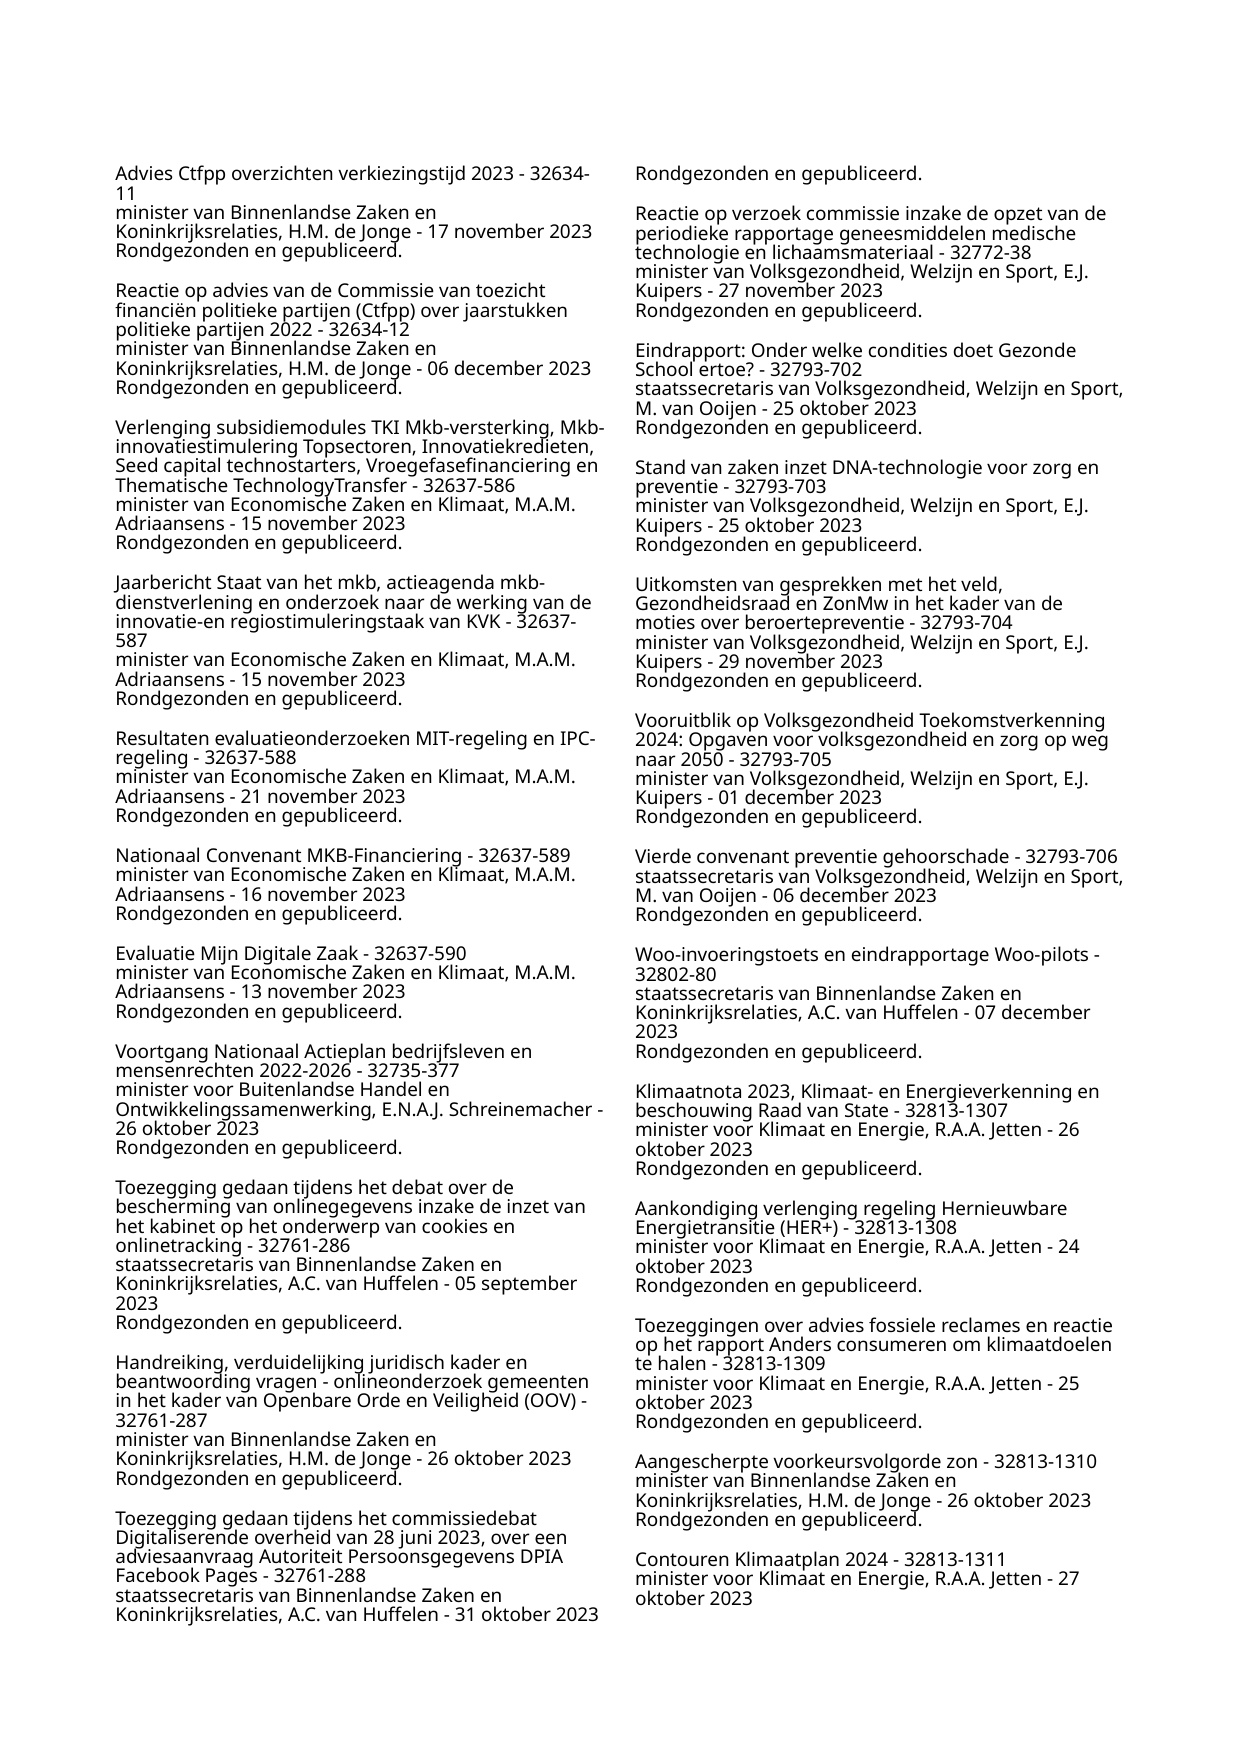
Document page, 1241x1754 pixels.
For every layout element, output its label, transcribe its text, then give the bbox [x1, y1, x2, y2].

text Advies Ctfpp overzichten verkiezingstijd 2023 - 32634-11 [115, 165, 605, 204]
text Handreiking, verduidelijking juridisch kader en beantwoording vragen - onlineonderzoek gemeenten in het kader van Openbare Orde en Veiligheid (OOV) - 32761-287 [115, 1354, 605, 1431]
text minister voor Klimaat en Energie, R.A.A. Jetten - 27 oktober 2023 [635, 1570, 1125, 1609]
text minister van Binnenlandse Zaken en Koninkrijksrelaties, H.M. de Jonge - 06 december 2023 [115, 340, 605, 379]
text Uitkomsten van gesprekken met het veld, Gezondheidsraad en ZonMw in het kader van de moties over beroertepreventie - 32793-704 [635, 576, 1125, 634]
text Rondgezonden en gepubliceerd. [115, 534, 605, 554]
text minister van Binnenlandse Zaken en Koninkrijksrelaties, H.M. de Jonge - 26 oktober 2023 [115, 1431, 605, 1469]
text Rondgezonden en gepubliceerd. [115, 1003, 605, 1022]
text staatssecretaris van Volksgezondheid, Welzijn en Sport, M. van Ooijen - 06 december 2023 [635, 868, 1125, 906]
text minister van Volksgezondheid, Welzijn en Sport, E.J. Kuipers - 25 oktober 2023 [635, 497, 1125, 536]
text staatssecretaris van Binnenlandse Zaken en Koninkrijksrelaties, A.C. van Huffelen - 31 oktober 2023 [115, 1587, 605, 1625]
text Rondgezonden en gepubliceerd. [635, 906, 1125, 926]
text Verlenging subsidiemodules TKI Mkb-versterking, Mkb-innovatiestimulering Topsectoren, Innovatiekredieten, Seed capital technostarters, Vroegefasefinanciering en Thematische TechnologyTransfer - 32637-586 [115, 419, 605, 496]
text Rondgezonden en gepubliceerd. [115, 242, 605, 262]
text minister voor Klimaat en Energie, R.A.A. Jetten - 26 oktober 2023 [635, 1121, 1125, 1160]
text Vooruitblik op Volksgezondheid Toekomstverkenning 2024: Opgaven voor volksgezondheid en zorg op weg naar 2050 - 32793-705 [635, 712, 1125, 770]
text minister van Binnenlandse Zaken en Koninkrijksrelaties, H.M. de Jonge - 26 oktober 2023 [635, 1472, 1125, 1511]
text Rondgezonden en gepubliceerd. [115, 1314, 605, 1333]
text Rondgezonden en gepubliceerd. [115, 807, 605, 826]
text staatssecretaris van Binnenlandse Zaken en Koninkrijksrelaties, A.C. van Huffelen - 07 december 2023 [635, 985, 1125, 1043]
text Rondgezonden en gepubliceerd. [115, 1469, 605, 1489]
text minister van Economische Zaken en Klimaat, M.A.M. Adriaansens - 16 november 2023 [115, 866, 605, 905]
text Rondgezonden en gepubliceerd. [635, 1160, 1125, 1179]
text minister van Volksgezondheid, Welzijn en Sport, E.J. Kuipers - 27 november 2023 [635, 263, 1125, 302]
text Eindrapport: Onder welke condities doet Gezonde School ertoe? - 32793-702 [635, 342, 1125, 380]
text Klimaatnota 2023, Klimaat- en Energieverkenning en beschouwing Raad van State - 32813-1307 [635, 1083, 1125, 1121]
text Rondgezonden en gepubliceerd. [635, 1043, 1125, 1062]
text minister van Economische Zaken en Klimaat, M.A.M. Adriaansens - 15 november 2023 [115, 496, 605, 534]
text Aankondiging verlenging regeling Hernieuwbare Energietransitie (HER+) - 32813-1308 [635, 1200, 1125, 1238]
text minister van Economische Zaken en Klimaat, M.A.M. Adriaansens - 15 november 2023 [115, 651, 605, 690]
text Rondgezonden en gepubliceerd. [635, 1511, 1125, 1530]
text Rondgezonden en gepubliceerd. [635, 1277, 1125, 1296]
text Toezeggingen over advies fossiele reclames en reactie op het rapport Anders consumeren om klimaatdoelen te halen - 32813-1309 [635, 1317, 1125, 1375]
text Rondgezonden en gepubliceerd. [635, 536, 1125, 555]
text minister van Economische Zaken en Klimaat, M.A.M. Adriaansens - 21 november 2023 [115, 768, 605, 807]
text Resultaten evaluatieonderzoeken MIT-regeling en IPC-regeling - 32637-588 [115, 730, 605, 768]
text Reactie op advies van de Commissie van toezicht financiën politieke partijen (Ctfpp) over jaarstukken politieke partijen 2022 - 32634-12 [115, 282, 605, 340]
text Contouren Klimaatplan 2024 - 32813-1311 [635, 1551, 1125, 1570]
text Reactie op verzoek commissie inzake de opzet van de periodieke rapportage geneesmiddelen medische technologie en lichaamsmateriaal - 32772-38 [635, 205, 1125, 263]
text Rondgezonden en gepubliceerd. [115, 690, 605, 709]
text Rondgezonden en gepubliceerd. [115, 1139, 605, 1158]
text Rondgezonden en gepubliceerd. [115, 379, 605, 398]
text minister van Binnenlandse Zaken en Koninkrijksrelaties, H.M. de Jonge - 17 november 2023 [115, 204, 605, 242]
text Evaluatie Mijn Digitale Zaak - 32637-590 [115, 945, 605, 964]
text staatssecretaris van Volksgezondheid, Welzijn en Sport, M. van Ooijen - 25 oktober 2023 [635, 380, 1125, 419]
text Aangescherpte voorkeursvolgorde zon - 32813-1310 [635, 1453, 1125, 1472]
text Jaarbericht Staat van het mkb, actieagenda mkb-dienstverlening en onderzoek naar de werking van de innovatie-en regiostimuleringstaak van KVK - 32637-587 [115, 574, 605, 651]
text Vierde convenant preventie gehoorschade - 32793-706 [635, 848, 1125, 868]
text minister van Volksgezondheid, Welzijn en Sport, E.J. Kuipers - 29 november 2023 [635, 634, 1125, 672]
text Rondgezonden en gepubliceerd. [115, 905, 605, 924]
text Rondgezonden en gepubliceerd. [635, 302, 1125, 321]
text Voortgang Nationaal Actieplan bedrijfsleven en mensenrechten 2022-2026 - 32735-377 [115, 1043, 605, 1081]
text staatssecretaris van Binnenlandse Zaken en Koninkrijksrelaties, A.C. van Huffelen - 05 september 2023 [115, 1256, 605, 1314]
text minister van Economische Zaken en Klimaat, M.A.M. Adriaansens - 13 november 2023 [115, 964, 605, 1003]
text Toezegging gedaan tijdens het commissiedebat Digitaliserende overheid van 28 juni 2023, over een adviesaanvraag Autoriteit Persoonsgegevens DPIA Facebook Pages - 32761-288 [115, 1509, 605, 1587]
text Nationaal Convenant MKB-Financiering - 32637-589 [115, 847, 605, 866]
text Rondgezonden en gepubliceerd. [635, 1413, 1125, 1432]
text minister voor Klimaat en Energie, R.A.A. Jetten - 25 oktober 2023 [635, 1375, 1125, 1413]
text Rondgezonden en gepubliceerd. [635, 808, 1125, 828]
text Rondgezonden en gepubliceerd. [635, 672, 1125, 691]
text Toezegging gedaan tijdens het debat over de bescherming van onlinegegevens inzake de inzet van het kabinet op het onderwerp van cookies en onlinetracking - 32761-286 [115, 1179, 605, 1256]
text Woo-invoeringstoets en eindrapportage Woo-pilots - 32802-80 [635, 946, 1125, 985]
text Rondgezonden en gepubliceerd. [635, 419, 1125, 438]
text Rondgezonden en gepubliceerd. [635, 165, 1125, 184]
text Stand van zaken inzet DNA-technologie voor zorg en preventie - 32793-703 [635, 459, 1125, 497]
text minister voor Buitenlandse Handel en Ontwikkelingssamenwerking, E.N.A.J. Schreinemacher - 26 oktober 2023 [115, 1081, 605, 1139]
text minister van Volksgezondheid, Welzijn en Sport, E.J. Kuipers - 01 december 2023 [635, 770, 1125, 808]
text minister voor Klimaat en Energie, R.A.A. Jetten - 24 oktober 2023 [635, 1238, 1125, 1277]
